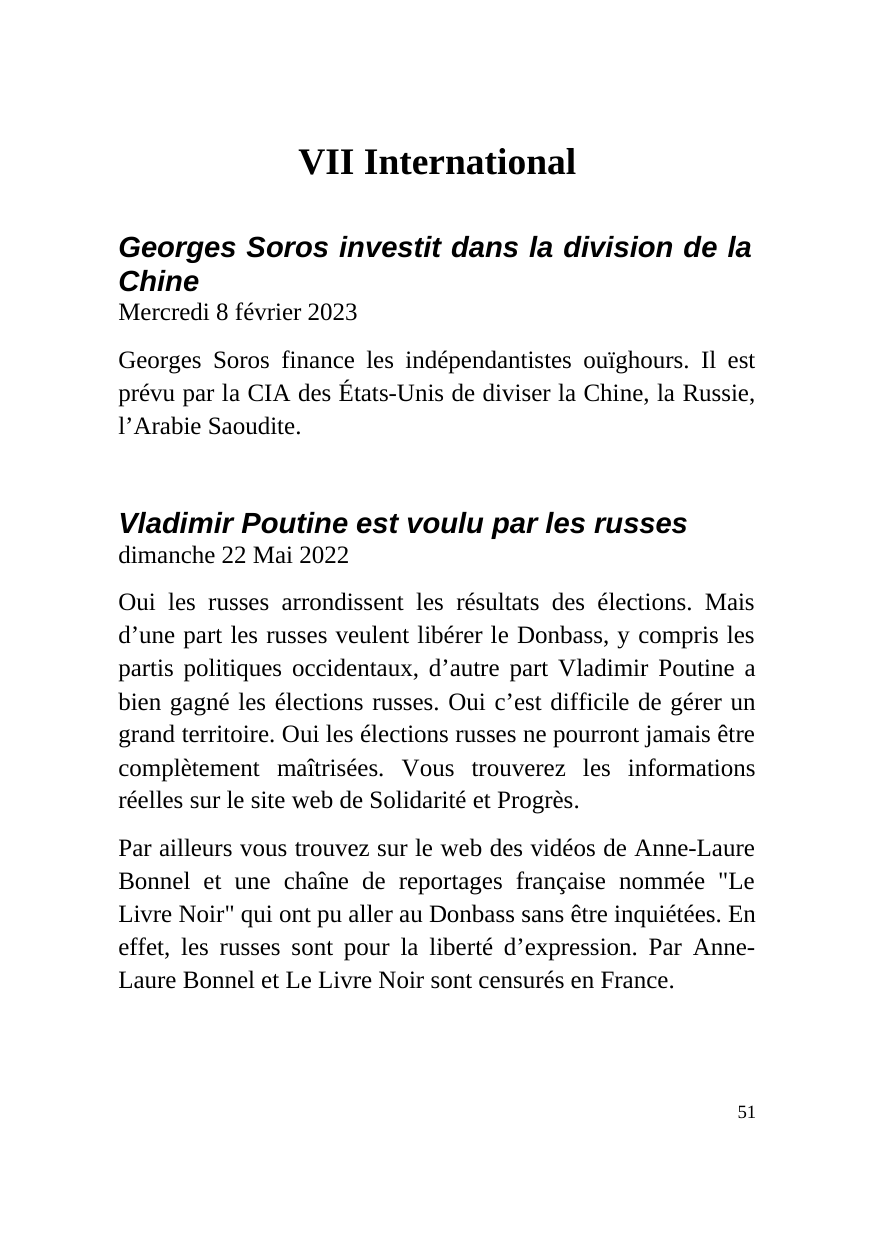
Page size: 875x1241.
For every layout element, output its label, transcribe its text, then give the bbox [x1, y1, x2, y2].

text Par ailleurs vous trouvez sur le web des vidéos de Anne-Laure Bonnel et une chaîne de reportages française nommée "Le Livre Noir" qui ont pu aller au Donbass sans être inquiétées. En effet, les russes sont pour la liberté d’expression. Par Anne-Laure Bonnel et Le Livre Noir sont censurés en France. [118, 833, 756, 994]
text Georges Soros finance les indépendantistes ouïghours. Il est prévu par la CIA des États-Unis de diviser la Chine, la Russie, l’Arabie Saoudite. [118, 345, 756, 440]
text Mercredi 8 février 2023 [118, 297, 756, 326]
text Oui les russes arrondissent les résultats des élections. Mais d’une part les russes veulent libérer le Donbass, y compris les partis politiques occidentaux, d’autre part Vladimir Poutine a bien gagné les élections russes. Oui c’est difficile de gérer un grand territoire. Oui les élections russes ne pourront jamais être complètement maîtrisées. Vous trouverez les informations réelles sur le site web de Solidarité et Progrès. [118, 587, 756, 814]
subtitle Vladimir Poutine est voulu par les russes [118, 506, 756, 540]
subtitle Georges Soros investit dans la division de la Chine [118, 230, 756, 297]
subtitle VII International [118, 140, 756, 183]
text dimanche 22 Mai 2022 [118, 540, 756, 569]
